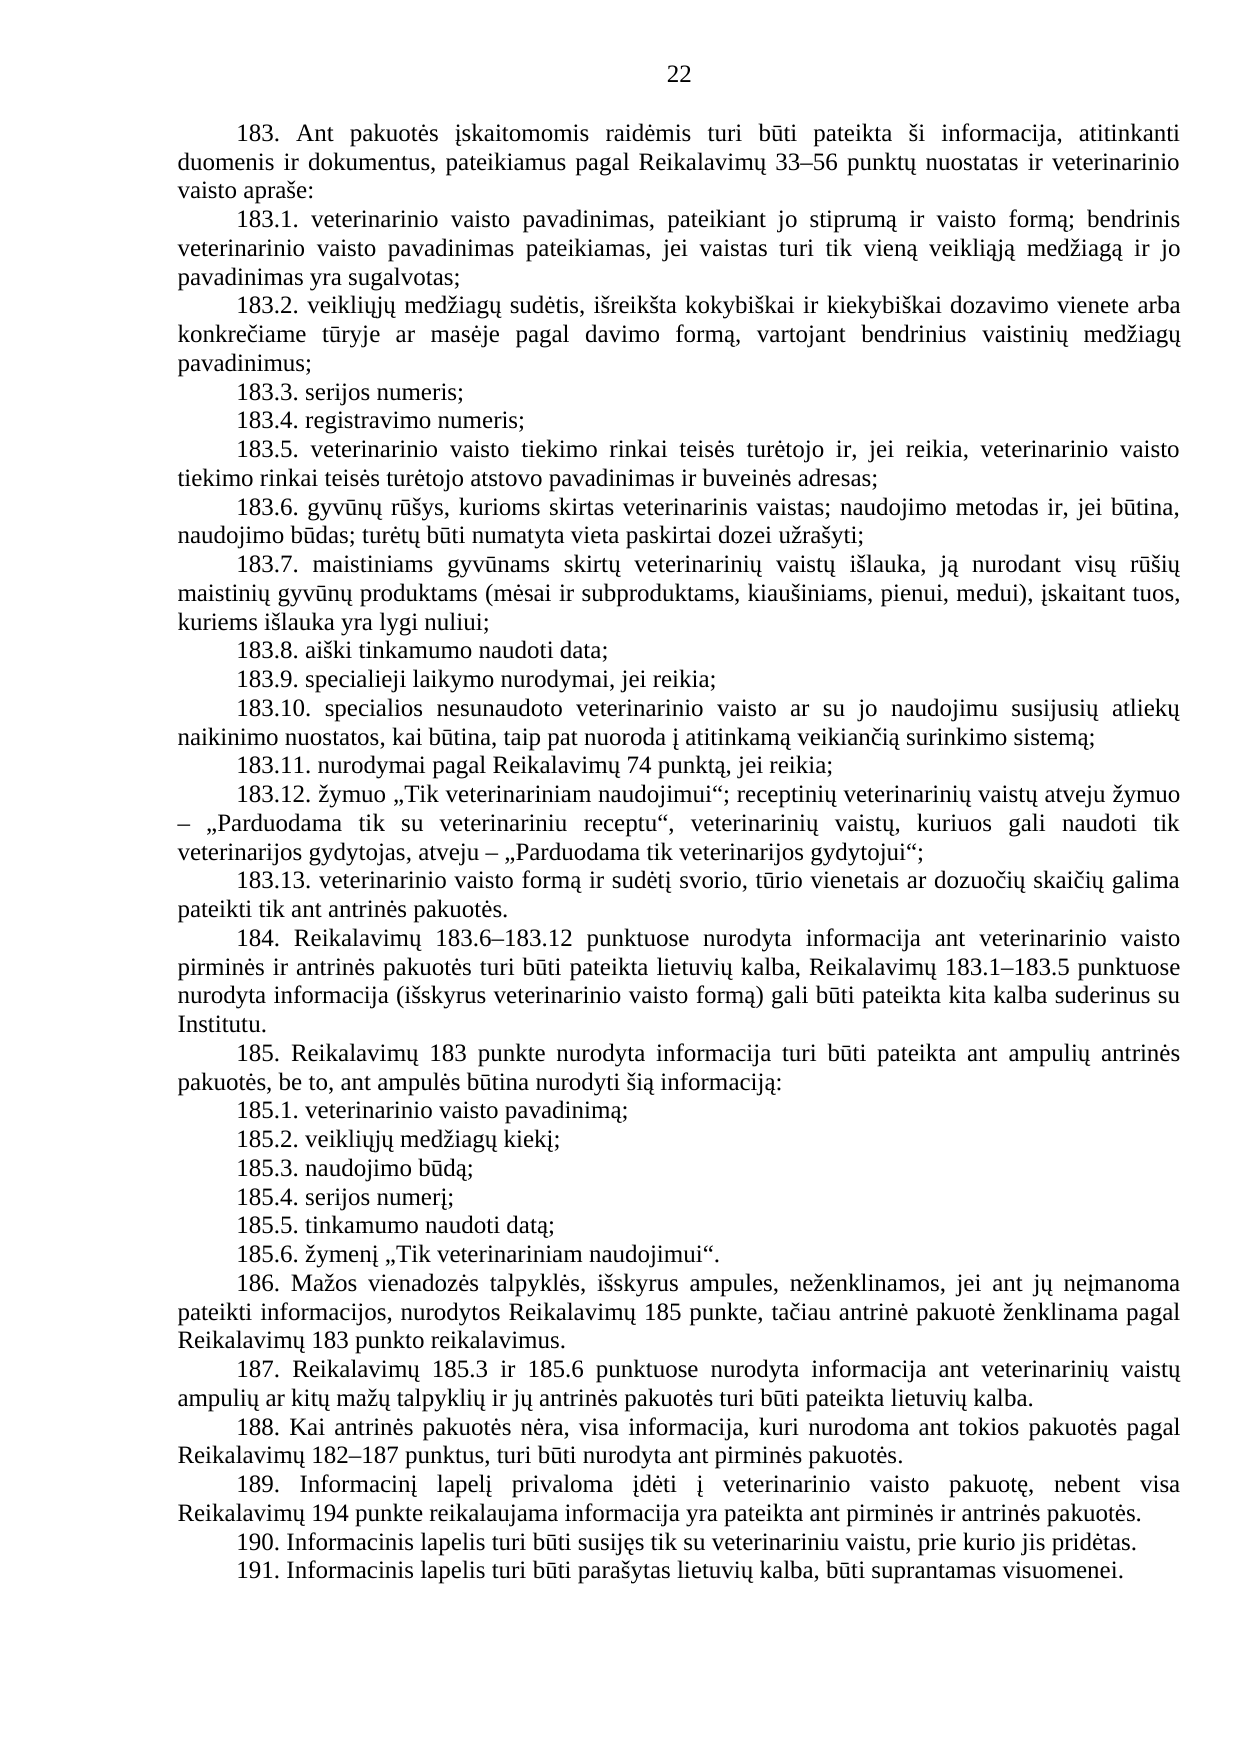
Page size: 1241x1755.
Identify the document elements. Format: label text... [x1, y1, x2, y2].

text 183.7. maistiniams gyvūnams skirtų veterinarinių vaistų išlauka, ją nurodant visų rūšių maistinių gyvūnų produktams (mėsai ir subproduktams, kiaušiniams, pienui, medui), įskaitant tuos, kuriems išlauka yra lygi nuliui; [177, 549, 1181, 636]
text 183.13. veterinarinio vaisto formą ir sudėtį svorio, tūrio vienetais ar dozuočių skaičių galima pateikti tik ant antrinės pakuotės. [177, 866, 1181, 923]
text 183.4. registravimo numeris; [177, 406, 1181, 434]
text 183.6. gyvūnų rūšys, kurioms skirtas veterinarinis vaistas; naudojimo metodas ir, jei būtina, naudojimo būdas; turėtų būti numatyta vieta paskirtai dozei užrašyti; [177, 492, 1181, 549]
text 183. Ant pakuotės įskaitomomis raidėmis turi būti pateikta ši informacija, atitinkanti duomenis ir dokumentus, pateikiamus pagal Reikalavimų 33–56 punktų nuostatas ir veterinarinio vaisto apraše: [177, 118, 1181, 204]
text 183.8. aiški tinkamumo naudoti data; [177, 636, 1181, 664]
text 189. Informacinį lapelį privaloma įdėti į veterinarinio vaisto pakuotę, nebent visa Reikalavimų 194 punkte reikalaujama informacija yra pateikta ant pirminės ir antrinės pakuotės. [177, 1469, 1181, 1527]
text 183.2. veikliųjų medžiagų sudėtis, išreikšta kokybiškai ir kiekybiškai dozavimo vienete arba konkrečiame tūryje ar masėje pagal davimo formą, vartojant bendrinius vaistinių medžiagų pavadinimus; [177, 291, 1181, 377]
text 185.6. žymenį „Tik veterinariniam naudojimui“. [177, 1239, 1181, 1268]
text 191. Informacinis lapelis turi būti parašytas lietuvių kalba, būti suprantamas visuomenei. [177, 1556, 1181, 1584]
text 183.1. veterinarinio vaisto pavadinimas, pateikiant jo stiprumą ir vaisto formą; bendrinis veterinarinio vaisto pavadinimas pateikiamas, jei vaistas turi tik vieną veikliąją medžiagą ir jo pavadinimas yra sugalvotas; [177, 204, 1181, 291]
text 185.3. naudojimo būdą; [177, 1153, 1181, 1182]
text 183.5. veterinarinio vaisto tiekimo rinkai teisės turėtojo ir, jei reikia, veterinarinio vaisto tiekimo rinkai teisės turėtojo atstovo pavadinimas ir buveinės adresas; [177, 434, 1181, 492]
text 183.10. specialios nesunaudoto veterinarinio vaisto ar su jo naudojimu susijusių atliekų naikinimo nuostatos, kai būtina, taip pat nuoroda į atitinkamą veikiančią surinkimo sistemą; [177, 693, 1181, 751]
text 187. Reikalavimų 185.3 ir 185.6 punktuose nurodyta informacija ant veterinarinių vaistų ampulių ar kitų mažų talpyklių ir jų antrinės pakuotės turi būti pateikta lietuvių kalba. [177, 1354, 1181, 1412]
text 183.12. žymuo „Tik veterinariniam naudojimui“; receptinių veterinarinių vaistų atveju žymuo – „Parduodama tik su veterinariniu receptu“, veterinarinių vaistų, kuriuos gali naudoti tik veterinarijos gydytojas, atveju – „Parduodama tik veterinarijos gydytojui“; [177, 779, 1181, 866]
text 183.9. specialieji laikymo nurodymai, jei reikia; [177, 664, 1181, 693]
text 183.11. nurodymai pagal Reikalavimų 74 punktą, jei reikia; [177, 751, 1181, 779]
text 186. Mažos vienadozės talpyklės, išskyrus ampules, neženklinamos, jei ant jų neįmanoma pateikti informacijos, nurodytos Reikalavimų 185 punkte, tačiau antrinė pakuotė ženklinama pagal Reikalavimų 183 punkto reikalavimus. [177, 1268, 1181, 1354]
text 185.4. serijos numerį; [177, 1182, 1181, 1211]
text 185.1. veterinarinio vaisto pavadinimą; [177, 1096, 1181, 1124]
text 184. Reikalavimų 183.6–183.12 punktuose nurodyta informacija ant veterinarinio vaisto pirminės ir antrinės pakuotės turi būti pateikta lietuvių kalba, Reikalavimų 183.1–183.5 punktuose nurodyta informacija (išskyrus veterinarinio vaisto formą) gali būti pateikta kita kalba suderinus su Institutu. [177, 923, 1181, 1038]
text 185. Reikalavimų 183 punkte nurodyta informacija turi būti pateikta ant ampulių antrinės pakuotės, be to, ant ampulės būtina nurodyti šią informaciją: [177, 1038, 1181, 1096]
text 185.5. tinkamumo naudoti datą; [177, 1211, 1181, 1239]
text 188. Kai antrinės pakuotės nėra, visa informacija, kuri nurodoma ant tokios pakuotės pagal Reikalavimų 182–187 punktus, turi būti nurodyta ant pirminės pakuotės. [177, 1412, 1181, 1469]
text 183.3. serijos numeris; [177, 377, 1181, 406]
text 190. Informacinis lapelis turi būti susijęs tik su veterinariniu vaistu, prie kurio jis pridėtas. [177, 1527, 1181, 1556]
text 185.2. veikliųjų medžiagų kiekį; [177, 1124, 1181, 1153]
